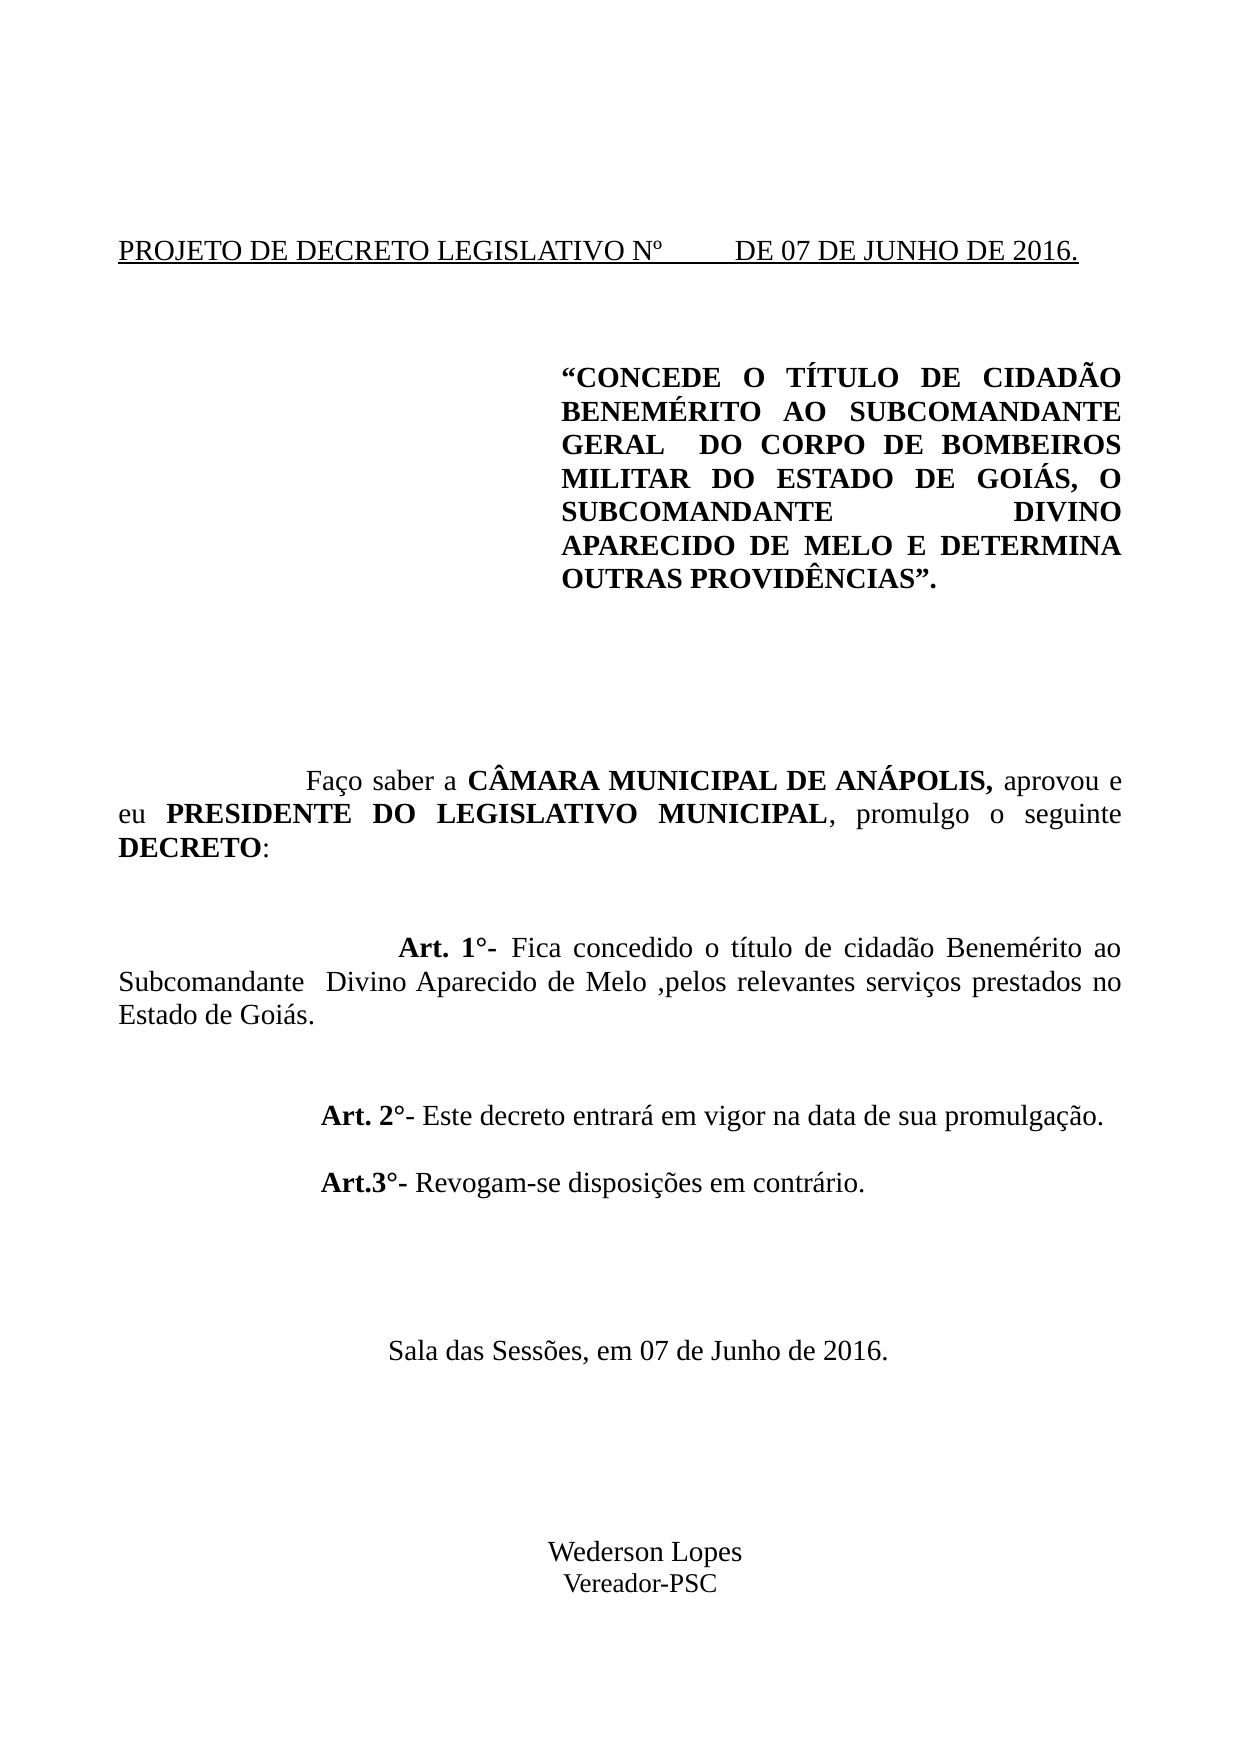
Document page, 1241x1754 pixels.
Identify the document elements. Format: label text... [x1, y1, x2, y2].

text Sala das Sessões, em 07 de Junho de 2016. [118, 1333, 1122, 1366]
text Art. 1°- Fica concedido o título de cidadão Benemérito ao Subcomandante Divino Aparecido de Melo ,pelos relevantes serviços prestados no Estado de Goiás. [118, 930, 1122, 1031]
text Wederson Lopes [118, 1534, 1122, 1568]
text Vereador-PSC [118, 1568, 1122, 1599]
text Faço saber a CÂMARA MUNICIPAL DE ANÁPOLIS, aprovou e eu PRESIDENTE DO LEGISLATIVO MUNICIPAL, promulgo o seguinte DECRETO: [118, 763, 1122, 863]
text Art. 2°- Este decreto entrará em vigor na data de sua promulgação. [118, 1098, 1122, 1132]
text “CONCEDE O TÍTULO DE CIDADÃO BENEMÉRITO AO SUBCOMANDANTE GERAL DO CORPO DE BOMBEIROS MILITAR DO ESTADO DE GOIÁS, O SUBCOMANDANTE DIVINO APARECIDO DE MELO E DETERMINA OUTRAS PROVIDÊNCIAS”. [561, 360, 1122, 595]
text PROJETO DE DECRETO LEGISLATIVO Nº DE 07 DE JUNHO DE 2016. [118, 233, 1122, 267]
text Art.3°- Revogam-se disposições em contrário. [118, 1165, 1122, 1199]
